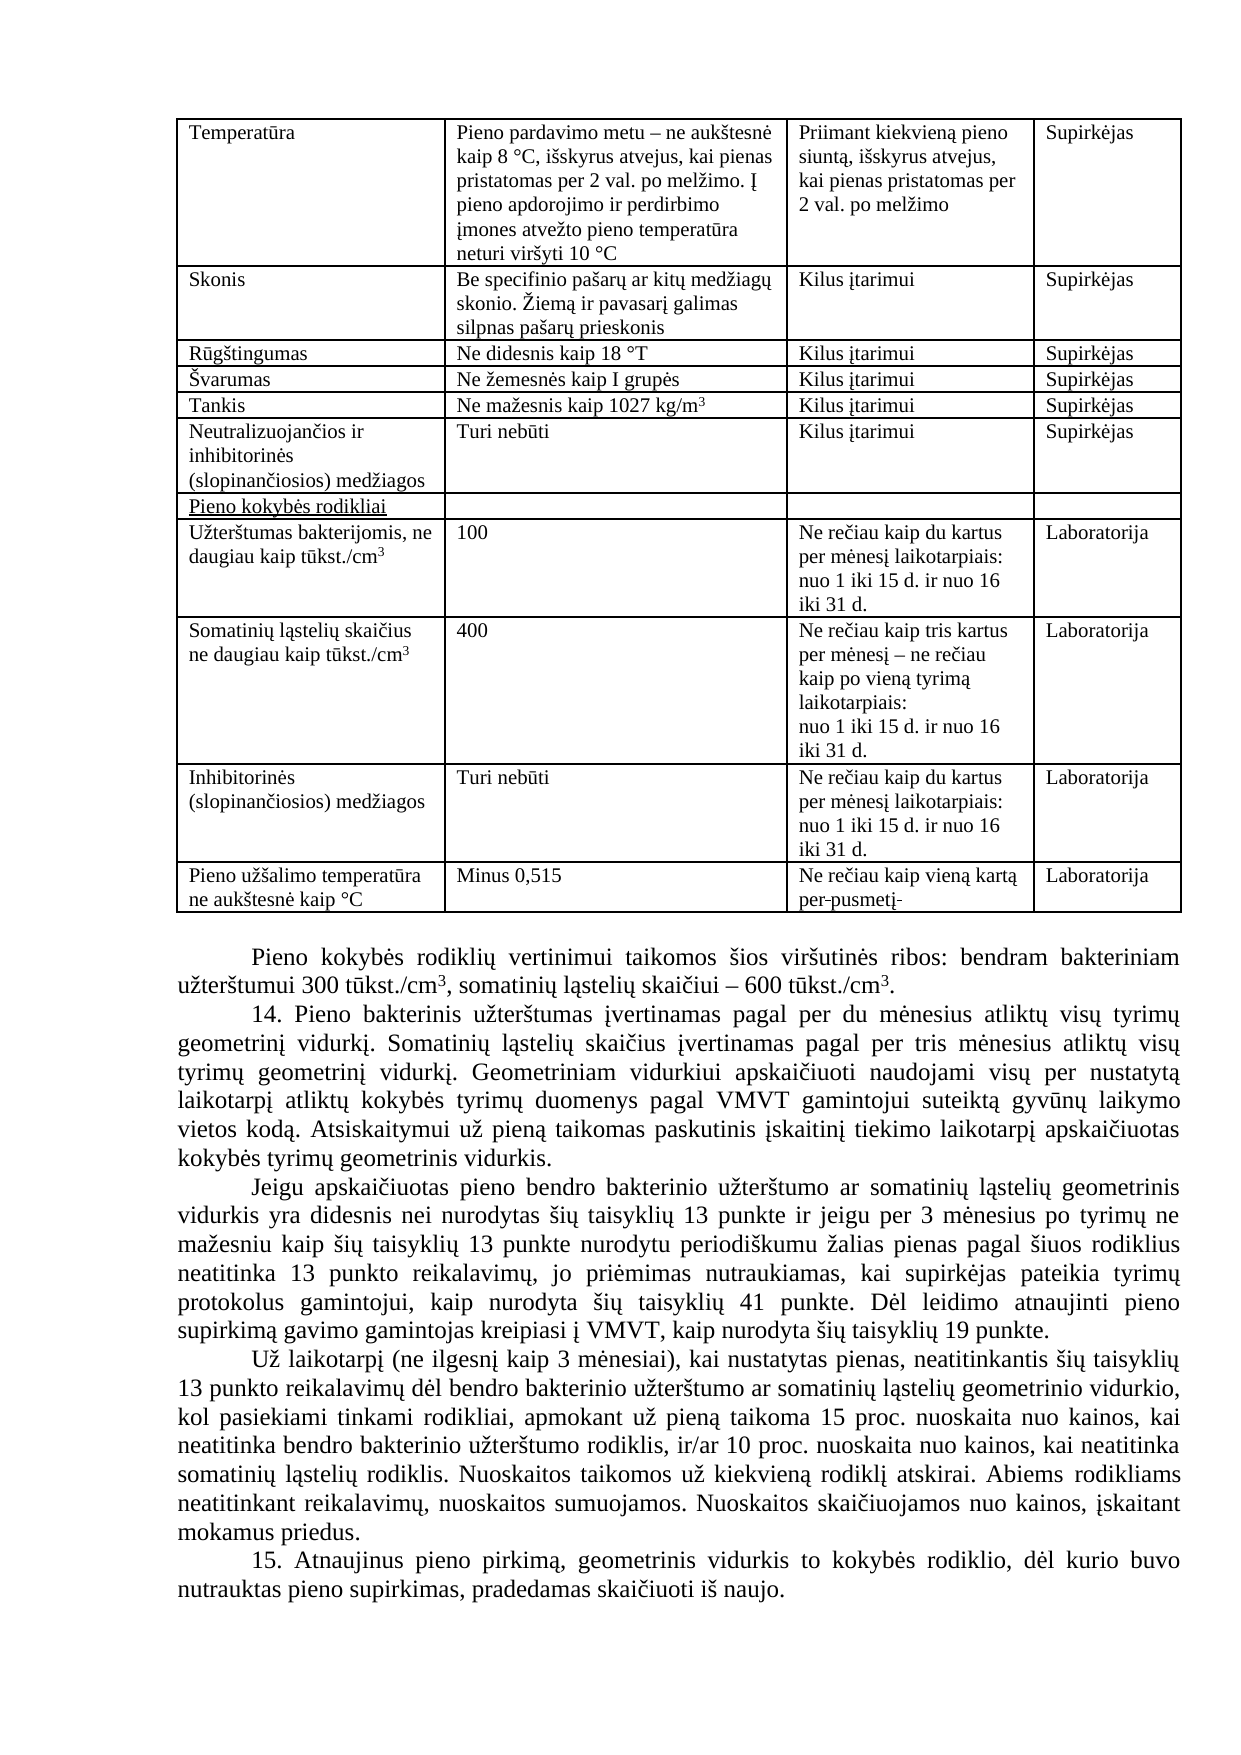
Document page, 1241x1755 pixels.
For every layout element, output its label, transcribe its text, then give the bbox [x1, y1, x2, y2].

table_cell Turi nebūti [446, 419, 786, 492]
table_cell Priimant kiekvieną pieno siuntą, išskyrus atvejus, kai pienas pristatomas per 2 val. po melžimo [788, 120, 1033, 264]
table_cell Laboratorija [1035, 618, 1180, 762]
table_cell Pieno pardavimo metu – ne aukštesnė kaip 8 °C, išskyrus atvejus, kai pienas pristatomas per 2 val. po melžimo. Į pieno apdorojimo ir perdirbimo įmones atvežto pieno temperatūra neturi viršyti 10 °C [446, 120, 786, 264]
table_cell Laboratorija [1035, 765, 1180, 861]
table_cell 400 [446, 618, 786, 762]
table_cell Pieno užšalimo temperatūra ne aukštesnė kaip °C [178, 863, 444, 911]
table_cell Skonis [178, 267, 444, 339]
table_cell Rūgštingumas [178, 341, 444, 365]
table_cell Laboratorija [1035, 863, 1180, 911]
text 14. Pieno bakterinis užterštumas įvertinamas pagal per du mėnesius atliktų visų tyrimų geometrinį vidurkį. Somatinių ląstelių skaičius įvertinamas pagal per tris mėnesius atliktų visų tyrimų geometrinį vidurkį. Geometriniam vidurkiui apskaičiuoti naudojami visų per nustatytą laikotarpį atliktų kokybės tyrimų duomenys pagal VMVT gamintojui suteiktą gyvūnų laikymo vietos kodą. Atsiskaitymui už pieną taikomas paskutinis įskaitinį tiekimo laikotarpį apskaičiuotas kokybės tyrimų geometrinis vidurkis. [177, 999, 1181, 1172]
table_cell [446, 494, 786, 518]
table_cell [788, 494, 1033, 518]
table_cell Ne rečiau kaip du kartus per mėnesį laikotarpiais: nuo 1 iki 15 d. ir nuo 16 iki 31 d. [788, 765, 1033, 861]
table_cell Somatinių ląstelių skaičius ne daugiau kaip tūkst./cm3 [178, 618, 444, 762]
table_cell [1035, 494, 1180, 518]
table_cell Supirkėjas [1035, 267, 1180, 339]
table_cell 100 [446, 520, 786, 616]
table_cell Ne mažesnis kaip 1027 kg/m3 [446, 393, 786, 417]
table_cell Kilus įtarimui [788, 393, 1033, 417]
table_cell Inhibitorinės (slopinančiosios) medžiagos [178, 765, 444, 861]
table_cell Kilus įtarimui [788, 419, 1033, 492]
table_cell Neutralizuojančios ir inhibitorinės (slopinančiosios) medžiagos [178, 419, 444, 492]
table_cell Supirkėjas [1035, 393, 1180, 417]
text Jeigu apskaičiuotas pieno bendro bakterinio užterštumo ar somatinių ląstelių geometrinis vidurkis yra didesnis nei nurodytas šių taisyklių 13 punkte ir jeigu per 3 mėnesius po tyrimų ne mažesniu kaip šių taisyklių 13 punkte nurodytu periodiškumu žalias pienas pagal šiuos rodiklius neatitinka 13 punkto reikalavimų, jo priėmimas nutraukiamas, kai supirkėjas pateikia tyrimų protokolus gamintojui, kaip nurodyta šių taisyklių 41 punkte. Dėl leidimo atnaujinti pieno supirkimą gavimo gamintojas kreipiasi į VMVT, kaip nurodyta šių taisyklių 19 punkte. [177, 1172, 1181, 1344]
table_cell Kilus įtarimui [788, 341, 1033, 365]
table_cell Tankis [178, 393, 444, 417]
table_cell Ne rečiau kaip du kartus per mėnesį laikotarpiais: nuo 1 iki 15 d. ir nuo 16 iki 31 d. [788, 520, 1033, 616]
table_cell Užterštumas bakterijomis, ne daugiau kaip tūkst./cm3 [178, 520, 444, 616]
text Pieno kokybės rodiklių vertinimui taikomos šios viršutinės ribos: bendram bakteriniam užterštumui 300 tūkst./cm3, somatinių ląstelių skaičiui – 600 tūkst./cm3. [177, 942, 1181, 999]
table_cell Supirkėjas [1035, 367, 1180, 391]
table_cell Ne rečiau kaip tris kartus per mėnesį – ne rečiau kaip po vieną tyrimą laikotarpiais: nuo 1 iki 15 d. ir nuo 16 iki 31 d. [788, 618, 1033, 762]
table_cell Ne didesnis kaip 18 °T [446, 341, 786, 365]
table_cell Temperatūra [178, 120, 444, 264]
table_cell Kilus įtarimui [788, 267, 1033, 339]
table_cell Supirkėjas [1035, 120, 1180, 264]
table_cell Supirkėjas [1035, 341, 1180, 365]
text Už laikotarpį (ne ilgesnį kaip 3 mėnesiai), kai nustatytas pienas, neatitinkantis šių taisyklių 13 punkto reikalavimų dėl bendro bakterinio užterštumo ar somatinių ląstelių geometrinio vidurkio, kol pasiekiami tinkami rodikliai, apmokant už pieną taikoma 15 proc. nuoskaita nuo kainos, kai neatitinka bendro bakterinio užterštumo rodiklis, ir/ar 10 proc. nuoskaita nuo kainos, kai neatitinka somatinių ląstelių rodiklis. Nuoskaitos taikomos už kiekvieną rodiklį atskirai. Abiems rodikliams neatitinkant reikalavimų, nuoskaitos sumuojamos. Nuoskaitos skaičiuojamos nuo kainos, įskaitant mokamus priedus. [177, 1344, 1181, 1546]
table_cell Kilus įtarimui [788, 367, 1033, 391]
table_cell Be specifinio pašarų ar kitų medžiagų skonio. Žiemą ir pavasarį galimas silpnas pašarų prieskonis [446, 267, 786, 339]
table_cell Ne žemesnės kaip I grupės [446, 367, 786, 391]
text 15. Atnaujinus pieno pirkimą, geometrinis vidurkis to kokybės rodiklio, dėl kurio buvo nutrauktas pieno supirkimas, pradedamas skaičiuoti iš naujo. [177, 1546, 1181, 1603]
table_cell Ne rečiau kaip vieną kartą per pusmetį [788, 863, 1033, 911]
table_cell Laboratorija [1035, 520, 1180, 616]
table_cell Turi nebūti [446, 765, 786, 861]
table_cell Pieno kokybės rodikliai [178, 494, 444, 518]
table_cell Supirkėjas [1035, 419, 1180, 492]
table_cell Švarumas [178, 367, 444, 391]
table_cell Minus 0,515 [446, 863, 786, 911]
